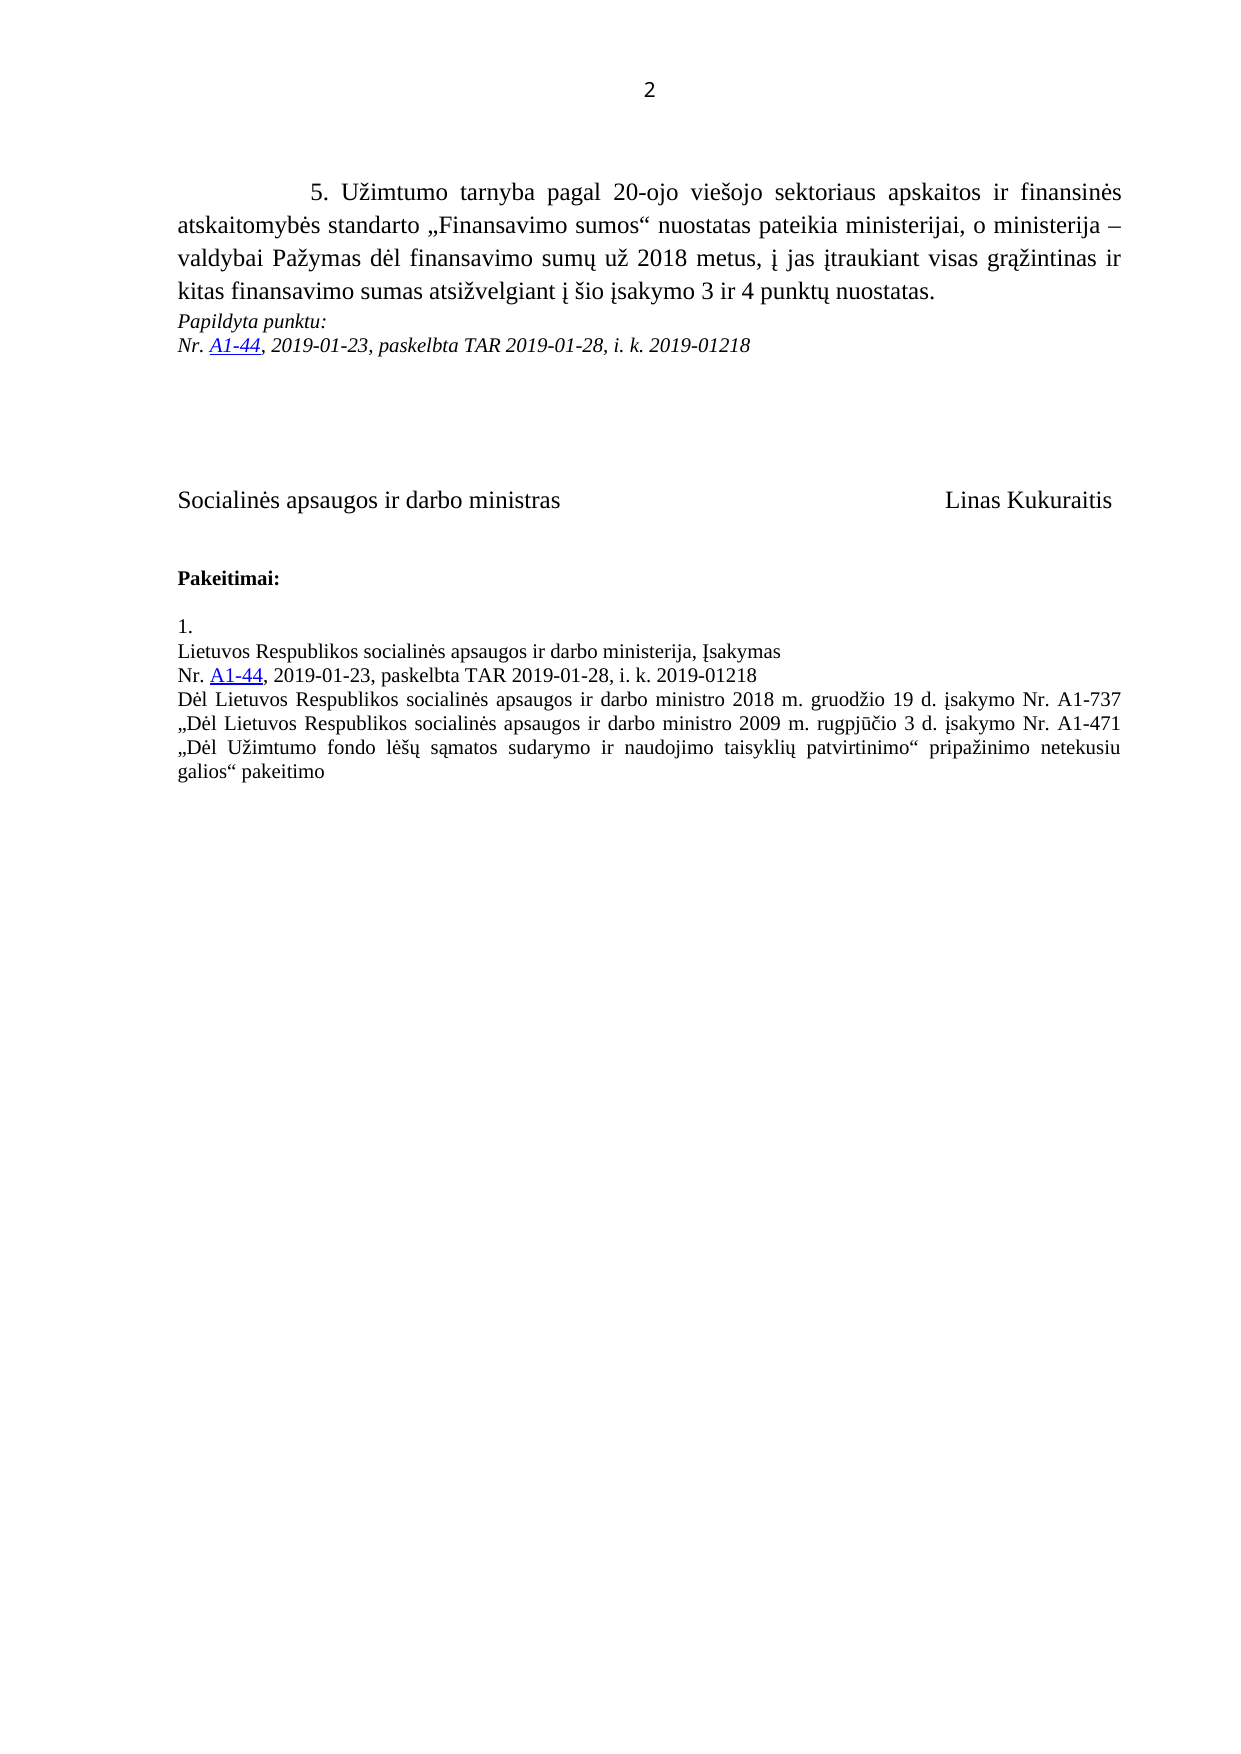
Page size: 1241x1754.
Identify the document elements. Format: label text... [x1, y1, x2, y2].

text Nr. A1-44, 2019-01-23, paskelbta TAR 2019-01-28, i. k. 2019-01218 [177, 333, 1122, 357]
text Pakeitimai: [177, 566, 1122, 590]
text Nr. A1-44, 2019-01-23, paskelbta TAR 2019-01-28, i. k. 2019-01218 [177, 663, 1122, 687]
text 5. Užimtumo tarnyba pagal 20-ojo viešojo sektoriaus apskaitos ir finansinės atskaitomybės standarto „Finansavimo sumos“ nuostatas pateikia ministerijai, o ministerija – valdybai Pažymas dėl finansavimo sumų už 2018 metus, į jas įtraukiant visas grąžintinas ir kitas finansavimo sumas atsižvelgiant į šio įsakymo 3 ir 4 punktų nuostatas. [177, 177, 1122, 305]
text Socialinės apsaugos ir darbo ministras Linas Kukuraitis [177, 485, 1122, 514]
text 1. [177, 614, 1122, 638]
text Dėl Lietuvos Respublikos socialinės apsaugos ir darbo ministro 2018 m. gruodžio 19 d. įsakymo Nr. A1-737 „Dėl Lietuvos Respublikos socialinės apsaugos ir darbo ministro 2009 m. rugpjūčio 3 d. įsakymo Nr. A1-471 „Dėl Užimtumo fondo lėšų sąmatos sudarymo ir naudojimo taisyklių patvirtinimo“ pripažinimo netekusiu galios“ pakeitimo [177, 687, 1122, 783]
text Papildyta punktu: [177, 309, 1122, 333]
text Lietuvos Respublikos socialinės apsaugos ir darbo ministerija, Įsakymas [177, 638, 1122, 663]
